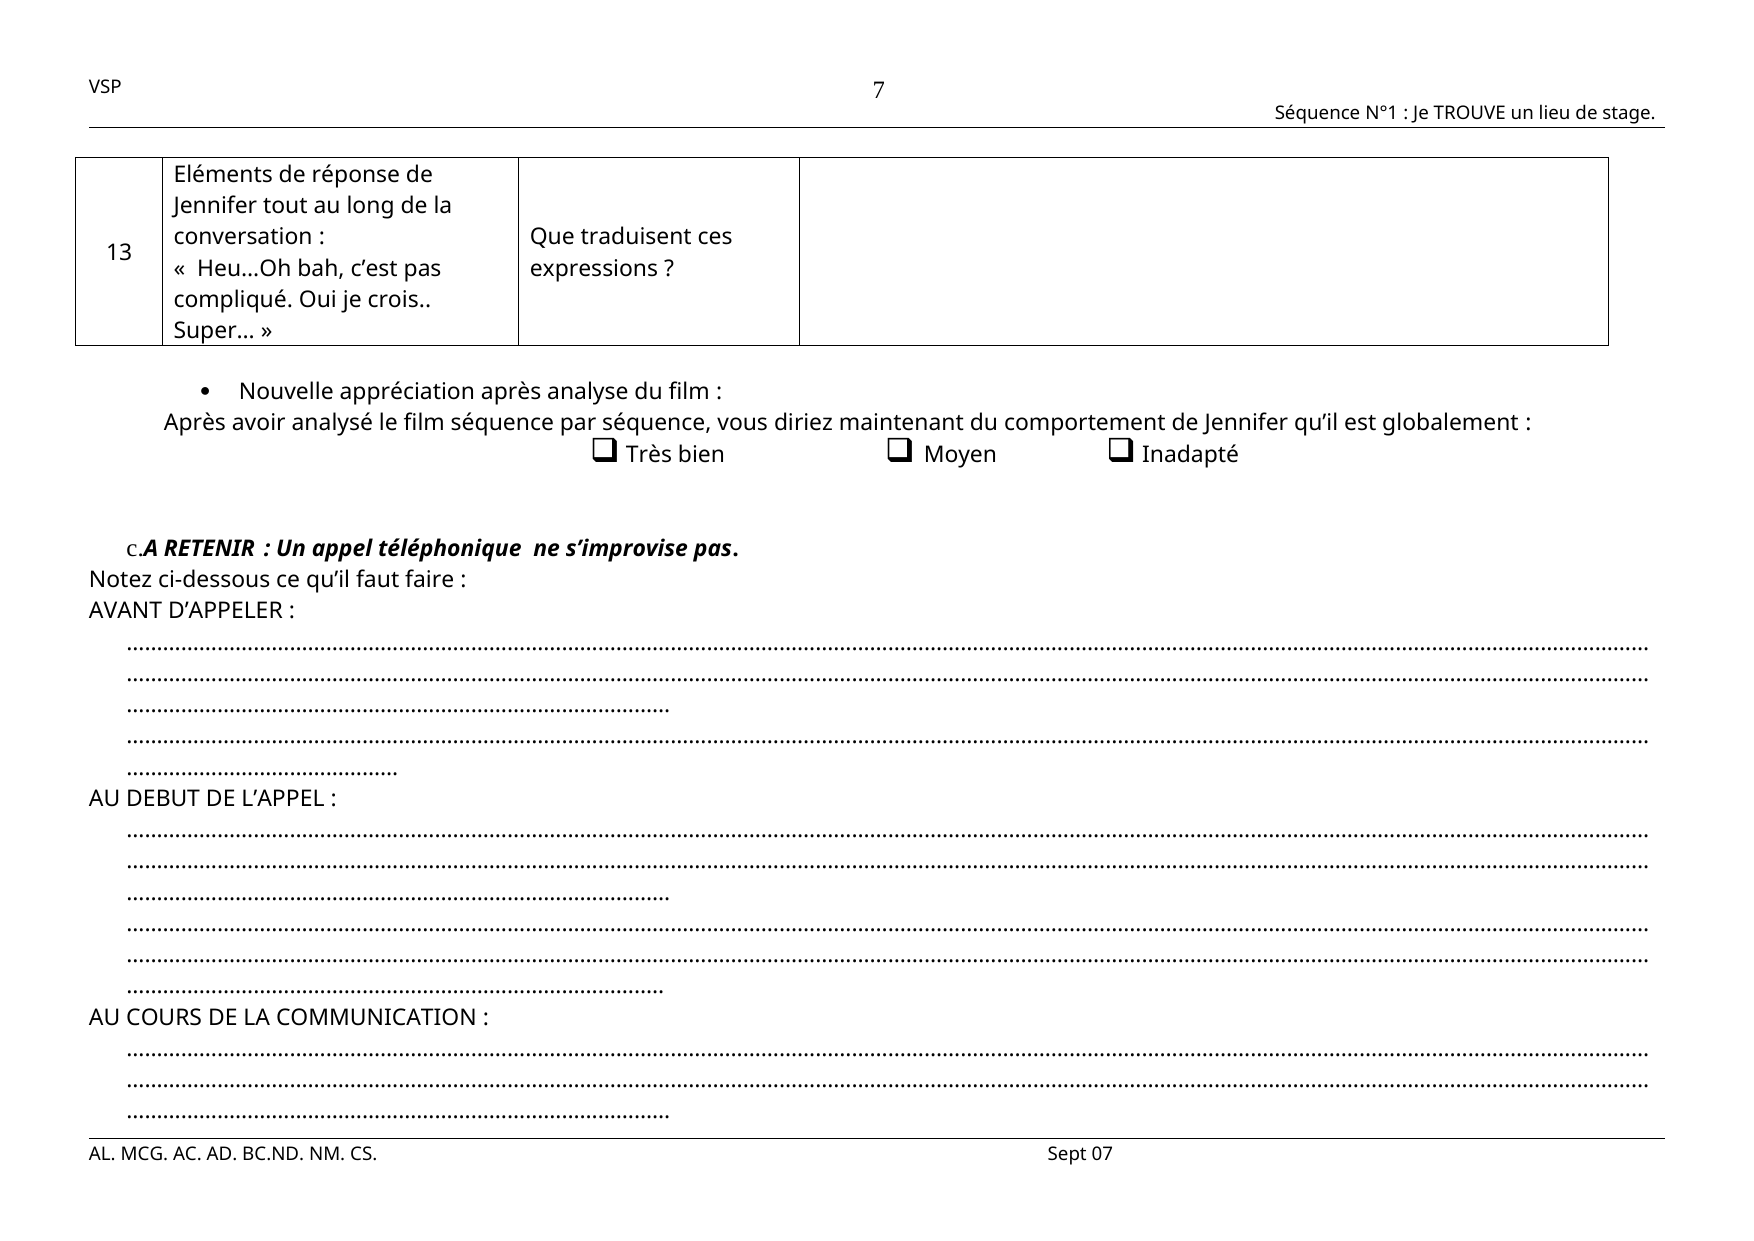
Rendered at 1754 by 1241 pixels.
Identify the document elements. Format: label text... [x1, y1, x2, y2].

table_header Que traduisent ces expressions ? [519, 158, 799, 345]
text AVANT D’APPELER : [89, 594, 1665, 626]
list A RETENIR : Un appel téléphonique ne s’improvise pas. [89, 532, 1665, 563]
text ……………………………………………………………………………………………………………………………………………………………………………………………………………………………………………………………………………………………………………………………………………………………………………………………………………………………………………………………………………………………………………………………………………… [126, 813, 1665, 907]
text AU DEBUT DE L’APPEL : [89, 782, 1665, 813]
text ……………………………………………………………………………………………………………………………………………………………………………………………………………………………………………………………………………………………………………………………………………………………………………………………………………………………………………………………………………………………………………………………………………… [126, 1032, 1665, 1126]
table_header 13 [76, 158, 162, 345]
text AU COURS DE LA COMMUNICATION : [89, 1001, 1665, 1032]
list Nouvelle appréciation après analyse du film : [201, 375, 1665, 406]
text Après avoir analysé le film séquence par séquence, vous diriez maintenant du comportement de Jennifer qu’il est globalement : [164, 406, 1665, 438]
text ……………………………………………………………………………………………………………………………………………………………………………………………………………………………………………………………………………………………………………………………………………………………………………………………………………………………………………………………………………………………………………………………………………… [126, 626, 1665, 719]
table_header [800, 158, 1608, 345]
table_header Eléments de réponse de Jennifer tout au long de la conversation : « Heu…Oh bah, c’est pas compliqué. Oui je crois.. Super… » [163, 158, 518, 345]
text Notez ci-dessous ce qu’il faut faire : [89, 563, 1665, 594]
text ……………………………………………………………………………………………………………………………………………………………………………………………………………………………………………………………………… [126, 719, 1665, 782]
text …………………………………………………………………………………………………………………………………………………………………………………………………………………………………………………………………………………………………………………………………………………………………………………………………………………………………………………………………………………………………………………………………………….. [126, 907, 1665, 1001]
text  Très bien  Moyen  Inadapté [164, 438, 1665, 469]
